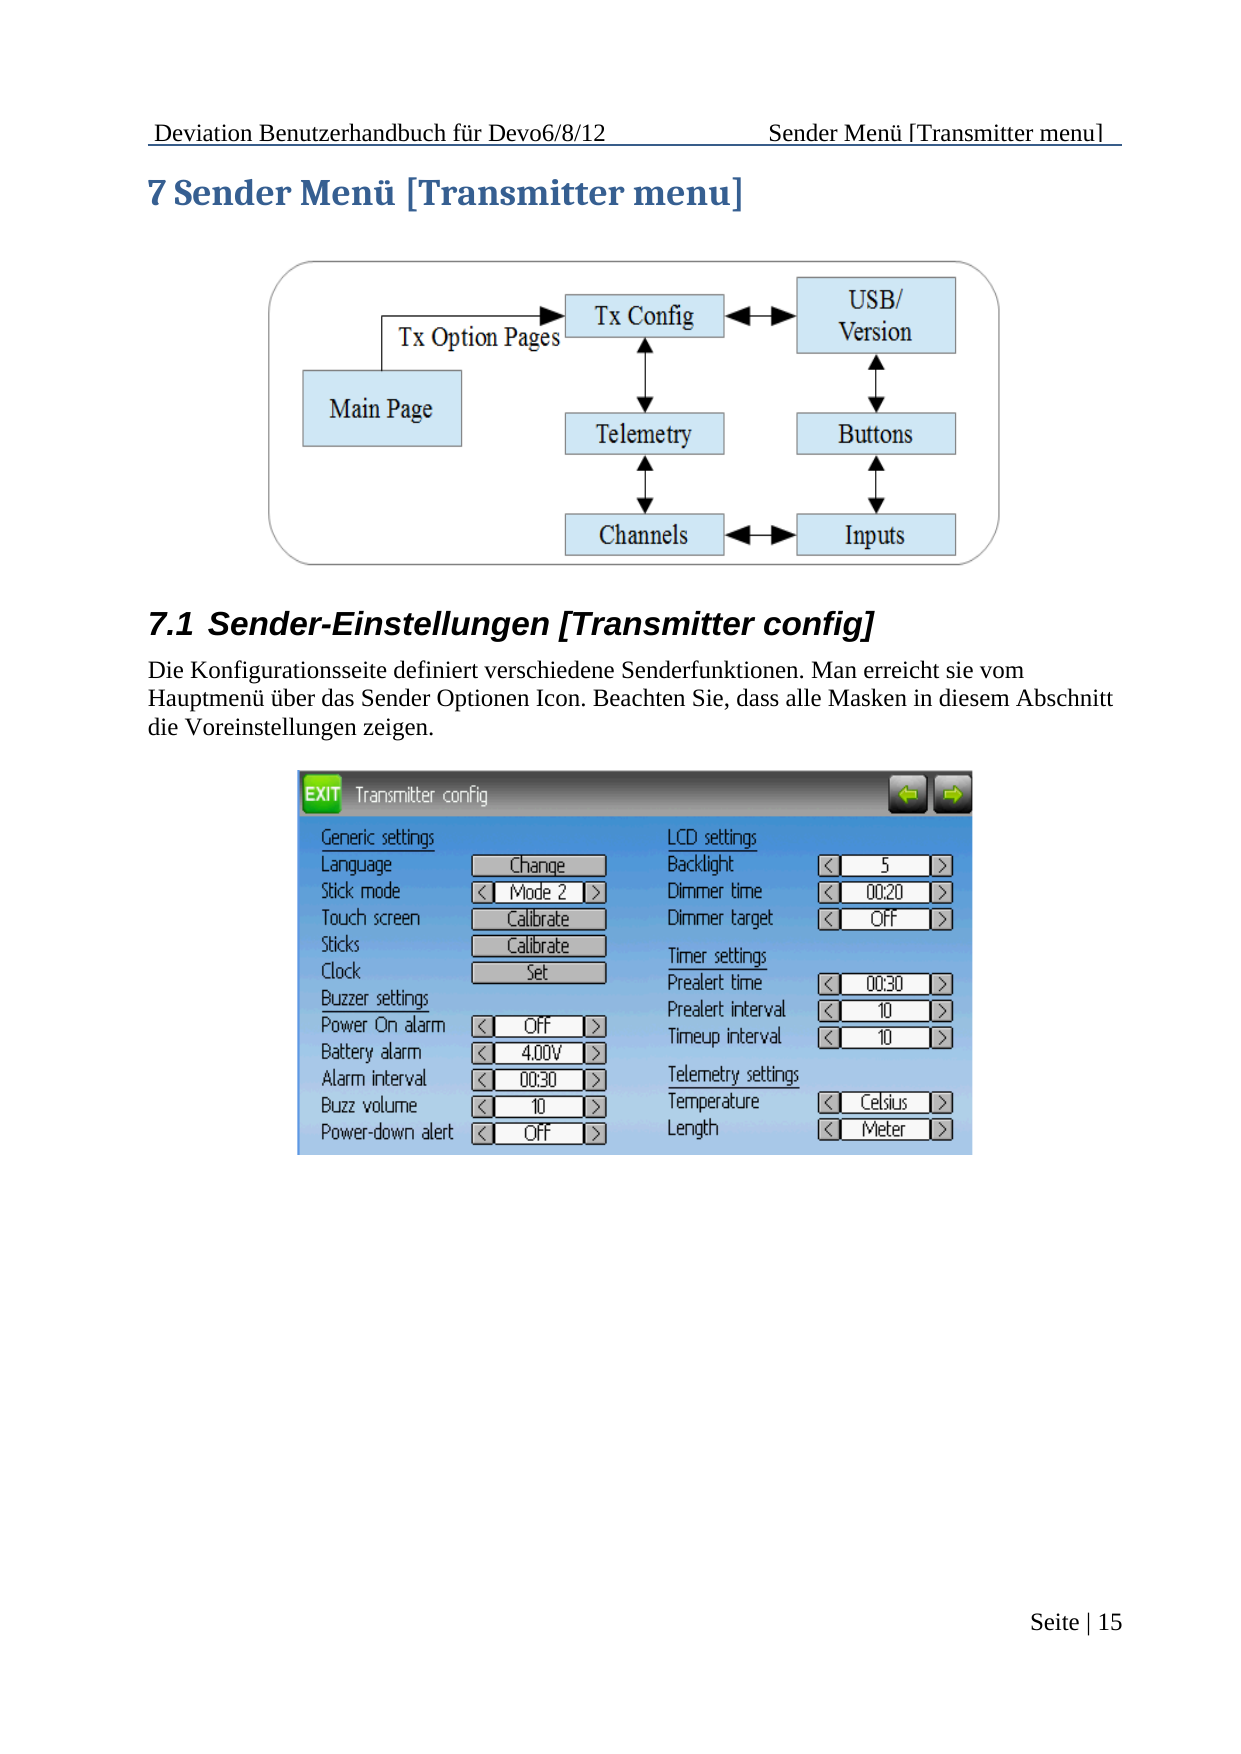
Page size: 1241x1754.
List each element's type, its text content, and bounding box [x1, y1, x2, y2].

picture [266, 258, 1003, 568]
text Die Konfigurationsseite definiert verschiedene Senderfunktionen. Man erreicht sie vom Hauptmenü über das Sender Optionen Icon. Beachten Sie, dass alle Masken in diesem Abschnitt die Voreinstellungen zeigen. [148, 655, 1122, 741]
subtitle Sender-Einstellungen [Transmitter config] [148, 604, 1122, 643]
subtitle Sender Menü [Transmitter menu] [148, 171, 1122, 214]
picture [297, 770, 973, 1155]
